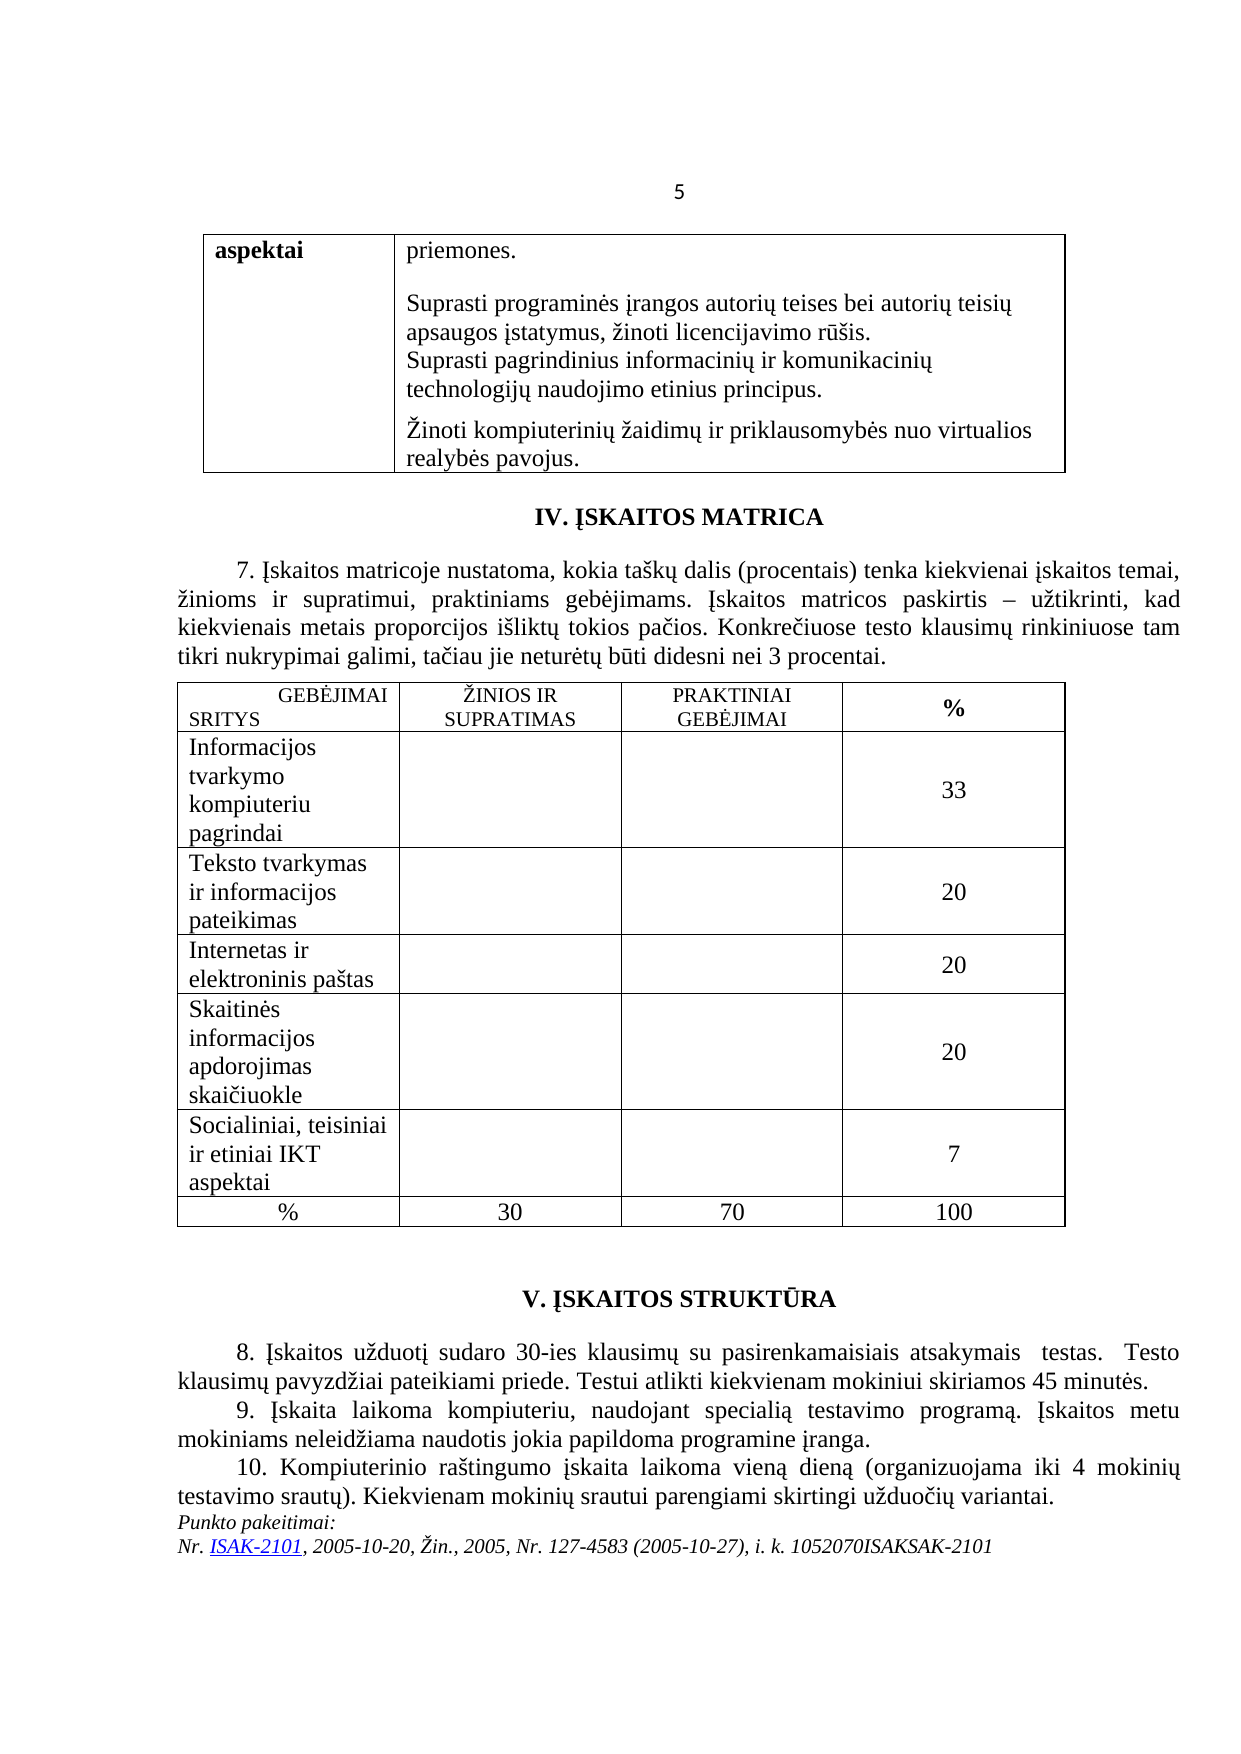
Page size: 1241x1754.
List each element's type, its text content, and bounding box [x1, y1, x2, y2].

table_cell Skaitinės informacijos apdorojimas skaičiuokle [178, 994, 399, 1109]
table_cell Socialiniai, teisiniai ir etiniai IKT aspektai [178, 1110, 399, 1196]
table_header % [843, 683, 1064, 731]
table_header Gebėjimai Sritys [178, 683, 399, 731]
table_cell [400, 732, 621, 847]
table_cell [622, 935, 842, 993]
table_cell 20 [843, 848, 1064, 934]
text IV. Įskaitos matrica [177, 502, 1181, 531]
table_cell [400, 848, 621, 934]
text Punkto pakeitimai: [177, 1510, 1181, 1534]
table_cell [400, 935, 621, 993]
table_cell % [178, 1197, 399, 1226]
table_header Žinios ir supratimas [400, 683, 621, 731]
table_cell 20 [843, 935, 1064, 993]
table_cell [622, 848, 842, 934]
table_cell 30 [400, 1197, 621, 1226]
text Nr. ISAK-2101, 2005-10-20, Žin., 2005, Nr. 127-4583 (2005-10-27), i. k. 1052070ISAKSAK-2101 [177, 1534, 1181, 1558]
text 9. Įskaita laikoma kompiuteriu, naudojant specialią testavimo programą. Įskaitos metu mokiniams neleidžiama naudotis jokia papildoma programine įranga. [177, 1395, 1181, 1452]
text 7. Įskaitos matricoje nustatoma, kokia taškų dalis (procentais) tenka kiekvienai įskaitos temai, žinioms ir supratimui, praktiniams gebėjimams. Įskaitos matricos paskirtis – užtikrinti, kad kiekvienais metais proporcijos išliktų tokios pačios. Konkrečiuose testo klausimų rinkiniuose tam tikri nukrypimai galimi, tačiau jie neturėtų būti didesni nei 3 procentai. [177, 555, 1181, 670]
table_header Praktiniai gebėjimai [622, 683, 842, 731]
text V. Įskaitos struktūra [177, 1284, 1181, 1313]
table_cell [400, 1110, 621, 1196]
table_cell [622, 994, 842, 1109]
table_cell [622, 1110, 842, 1196]
table_cell Teksto tvarkymas ir informacijos pateikimas [178, 848, 399, 934]
table_cell aspektai [204, 235, 394, 472]
table_cell 70 [622, 1197, 842, 1226]
table_cell [622, 732, 842, 847]
table_cell Informacijos tvarkymo kompiuteriu pagrindai [178, 732, 399, 847]
table_cell 100 [843, 1197, 1064, 1226]
text 8. Įskaitos užduotį sudaro 30-ies klausimų su pasirenkamaisiais atsakymais testas. Testo klausimų pavyzdžiai pateikiami priede. Testui atlikti kiekvienam mokiniui skiriamos 45 minutės. [177, 1337, 1181, 1395]
table_cell Internetas ir elektroninis paštas [178, 935, 399, 993]
table_cell priemones. Suprasti programinės įrangos autorių teises bei autorių teisių apsaugos įstatymus, žinoti licencijavimo rūšis. Suprasti pagrindinius informacinių ir komunikacinių technologijų naudojimo etinius principus. Žinoti kompiuterinių žaidimų ir priklausomybės nuo virtualios realybės pavojus. [395, 235, 1064, 472]
table_cell 33 [843, 732, 1064, 847]
table_cell [400, 994, 621, 1109]
table_cell 7 [843, 1110, 1064, 1196]
text 10. Kompiuterinio raštingumo įskaita laikoma vieną dieną (organizuojama iki 4 mokinių testavimo srautų). Kiekvienam mokinių srautui parengiami skirtingi užduočių variantai. [177, 1452, 1181, 1510]
table_cell 20 [843, 994, 1064, 1109]
